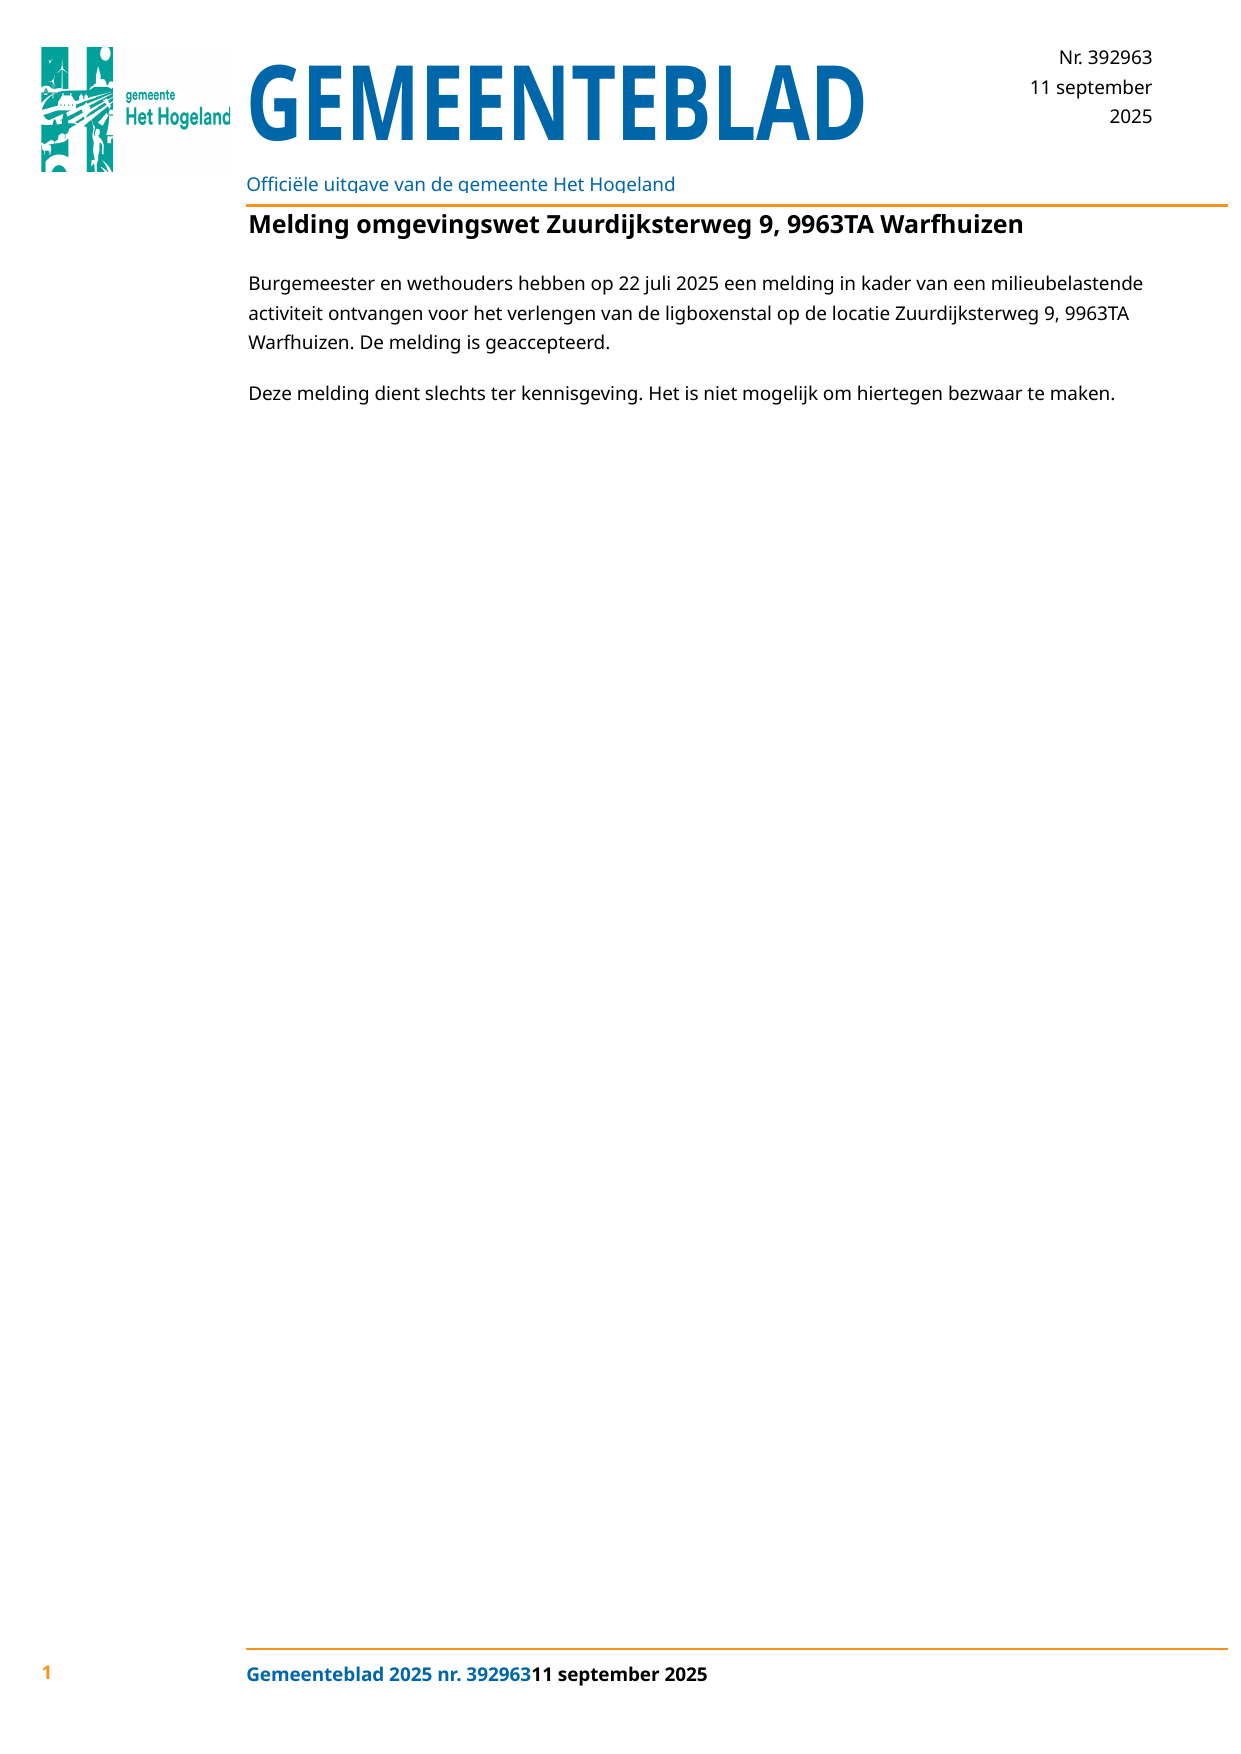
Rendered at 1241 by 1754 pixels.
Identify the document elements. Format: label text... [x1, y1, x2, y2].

picture [41, 47, 231, 172]
text Deze melding dient slechts ter kennisgeving. Het is niet mogelijk om hiertegen bezwaar te maken. [248, 380, 1152, 406]
text Melding omgevingswet Zuurdijksterweg 9, 9963TA Warfhuizen [248, 207, 1152, 241]
text Burgemeester en wethouders hebben op 22 juli 2025 een melding in kader van een milieubelastende activiteit ontvangen voor het verlengen van de ligboxenstal op de locatie Zuurdijksterweg 9, 9963TA Warfhuizen. De melding is geaccepteerd. [248, 270, 1152, 355]
